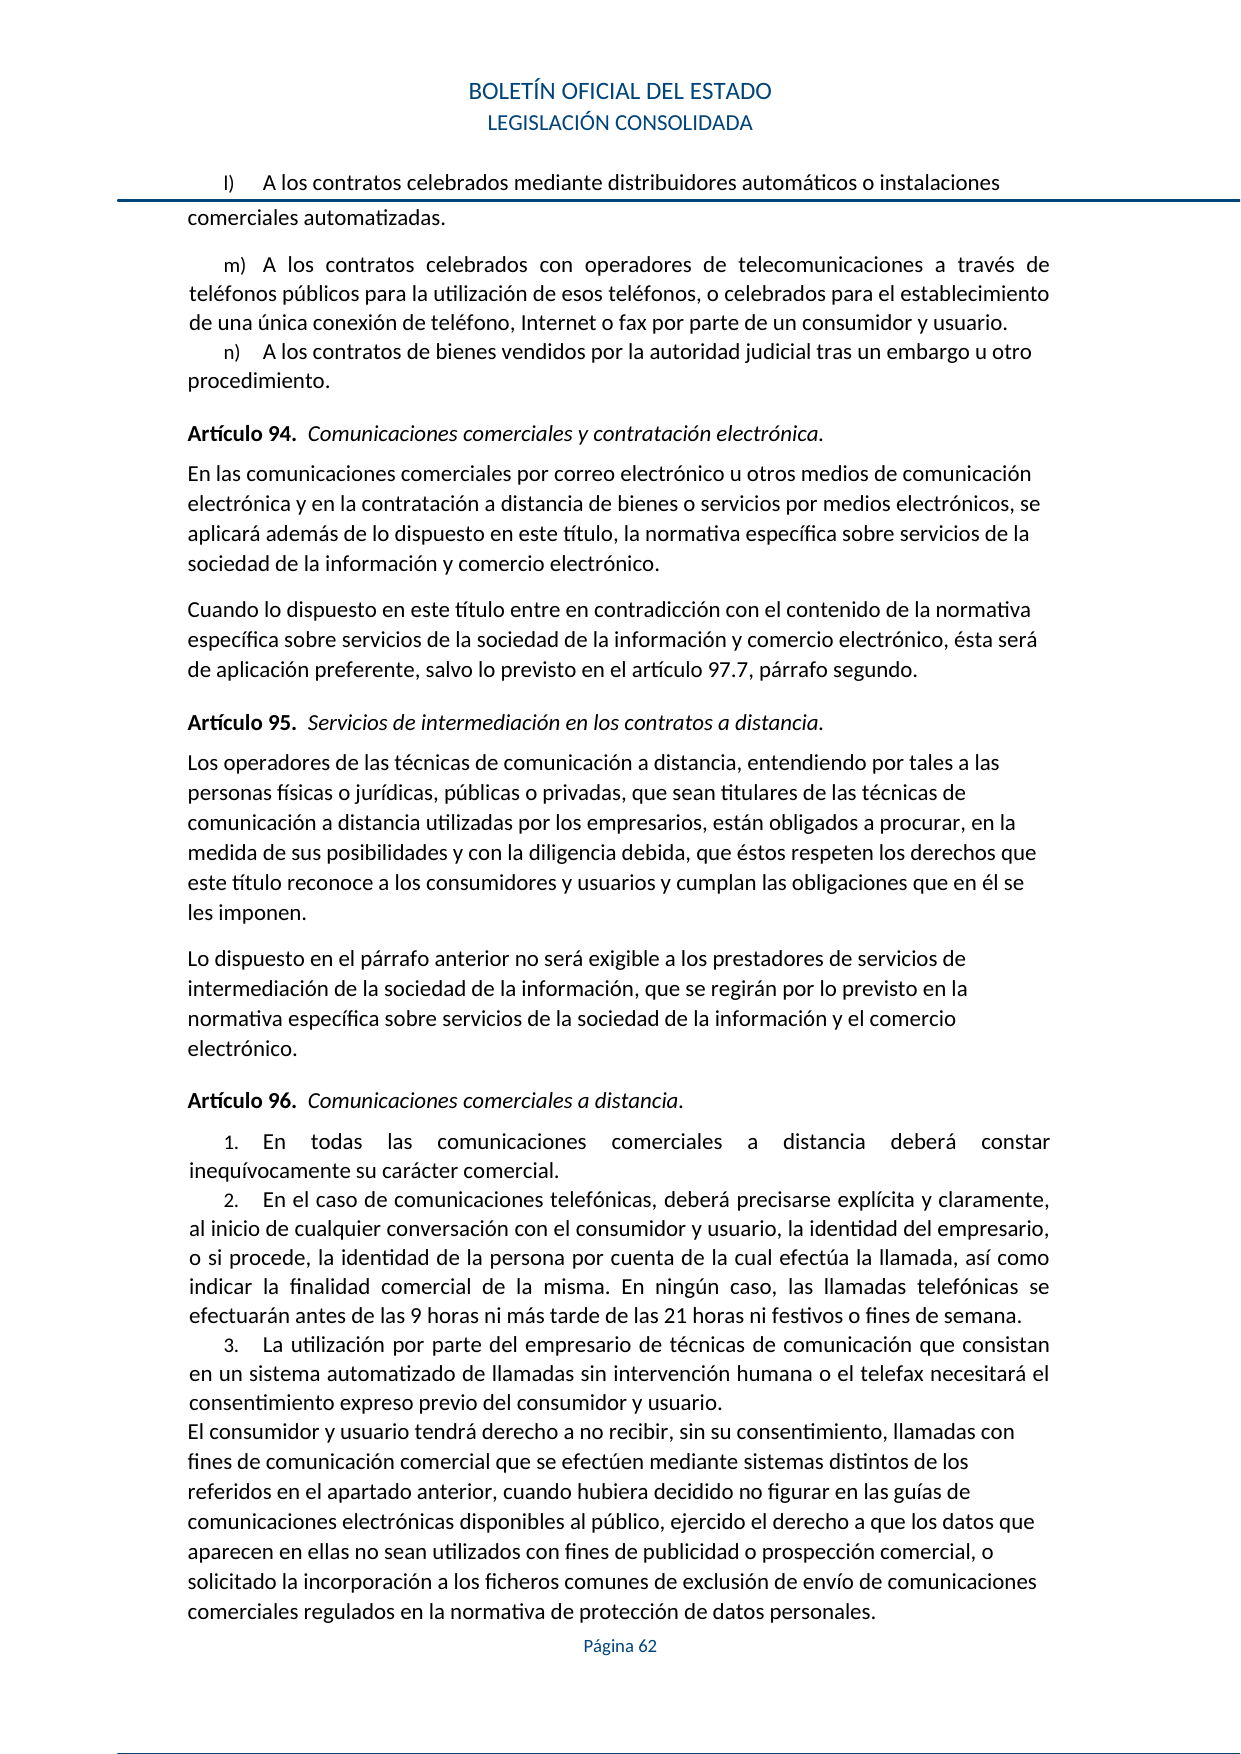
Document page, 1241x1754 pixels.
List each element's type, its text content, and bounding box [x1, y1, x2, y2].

text comerciales automatizadas. [187, 202, 1051, 232]
list La utilización por parte del empresario de técnicas de comunicación que consistan en un sistema automatizado de llamadas sin intervención humana o el telefax necesitará el consentimiento expreso previo del consumidor y usuario. [189, 1330, 1051, 1416]
list A los contratos de bienes vendidos por la autoridad judicial tras un embargo u otro [189, 337, 1051, 365]
text En las comunicaciones comerciales por correo electrónico u otros medios de comunicación electrónica y en la contratación a distancia de bienes o servicios por medios electrónicos, se aplicará además de lo dispuesto en este título, la normativa específica sobre servicios de la sociedad de la información y comercio electrónico. [187, 459, 1051, 577]
list A los contratos celebrados mediante distribuidores automáticos o instalaciones [189, 168, 1051, 196]
text El consumidor y usuario tendrá derecho a no recibir, sin su consentimiento, llamadas con fines de comunicación comercial que se efectúen mediante sistemas distintos de los referidos en el apartado anterior, cuando hubiera decidido no figurar en las guías de comunicaciones electrónicas disponibles al público, ejercido el derecho a que los datos que aparecen en ellas no sean utilizados con fines de publicidad o prospección comercial, o solicitado la incorporación a los ficheros comunes de exclusión de envío de comunicaciones comerciales regulados en la normativa de protección de datos personales. [187, 1417, 1051, 1625]
text procedimiento. [187, 367, 1051, 394]
list En el caso de comunicaciones telefónicas, deberá precisarse explícita y claramente, al inicio de cualquier conversación con el consumidor y usuario, la identidad del empresario, o si procede, la identidad de la persona por cuenta de la cual efectúa la llamada, así como indicar la finalidad comercial de la misma. En ningún caso, las llamadas telefónicas se efectuarán antes de las 9 horas ni más tarde de las 21 horas ni festivos o fines de semana. [189, 1186, 1051, 1329]
list En todas las comunicaciones comerciales a distancia deberá constar inequívocamente su carácter comercial. [189, 1127, 1051, 1184]
text Lo dispuesto en el párrafo anterior no será exigible a los prestadores de servicios de intermediación de la sociedad de la información, que se regirán por lo previsto en la normativa específica sobre servicios de la sociedad de la información y el comercio electrónico. [187, 944, 1051, 1062]
text Artículo 94. Comunicaciones comerciales y contratación electrónica. [187, 419, 1051, 447]
text Artículo 96. Comunicaciones comerciales a distancia. [187, 1087, 1051, 1115]
list A los contratos celebrados con operadores de telecomunicaciones a través de teléfonos públicos para la utilización de esos teléfonos, o celebrados para el establecimiento de una única conexión de teléfono, Internet o fax por parte de un consumidor y usuario. [189, 250, 1051, 336]
text Cuando lo dispuesto en este título entre en contradicción con el contenido de la normativa específica sobre servicios de la sociedad de la información y comercio electrónico, ésta será de aplicación preferente, salvo lo previsto en el artículo 97.7, párrafo segundo. [187, 596, 1051, 683]
text Los operadores de las técnicas de comunicación a distancia, entendiendo por tales a las personas físicas o jurídicas, públicas o privadas, que sean titulares de las técnicas de comunicación a distancia utilizadas por los empresarios, están obligados a procurar, en la medida de sus posibilidades y con la diligencia debida, que éstos respeten los derechos que este título reconoce a los consumidores y usuarios y cumplan las obligaciones que en él se les imponen. [187, 748, 1051, 926]
text Artículo 95. Servicios de intermediación en los contratos a distancia. [187, 708, 1051, 736]
